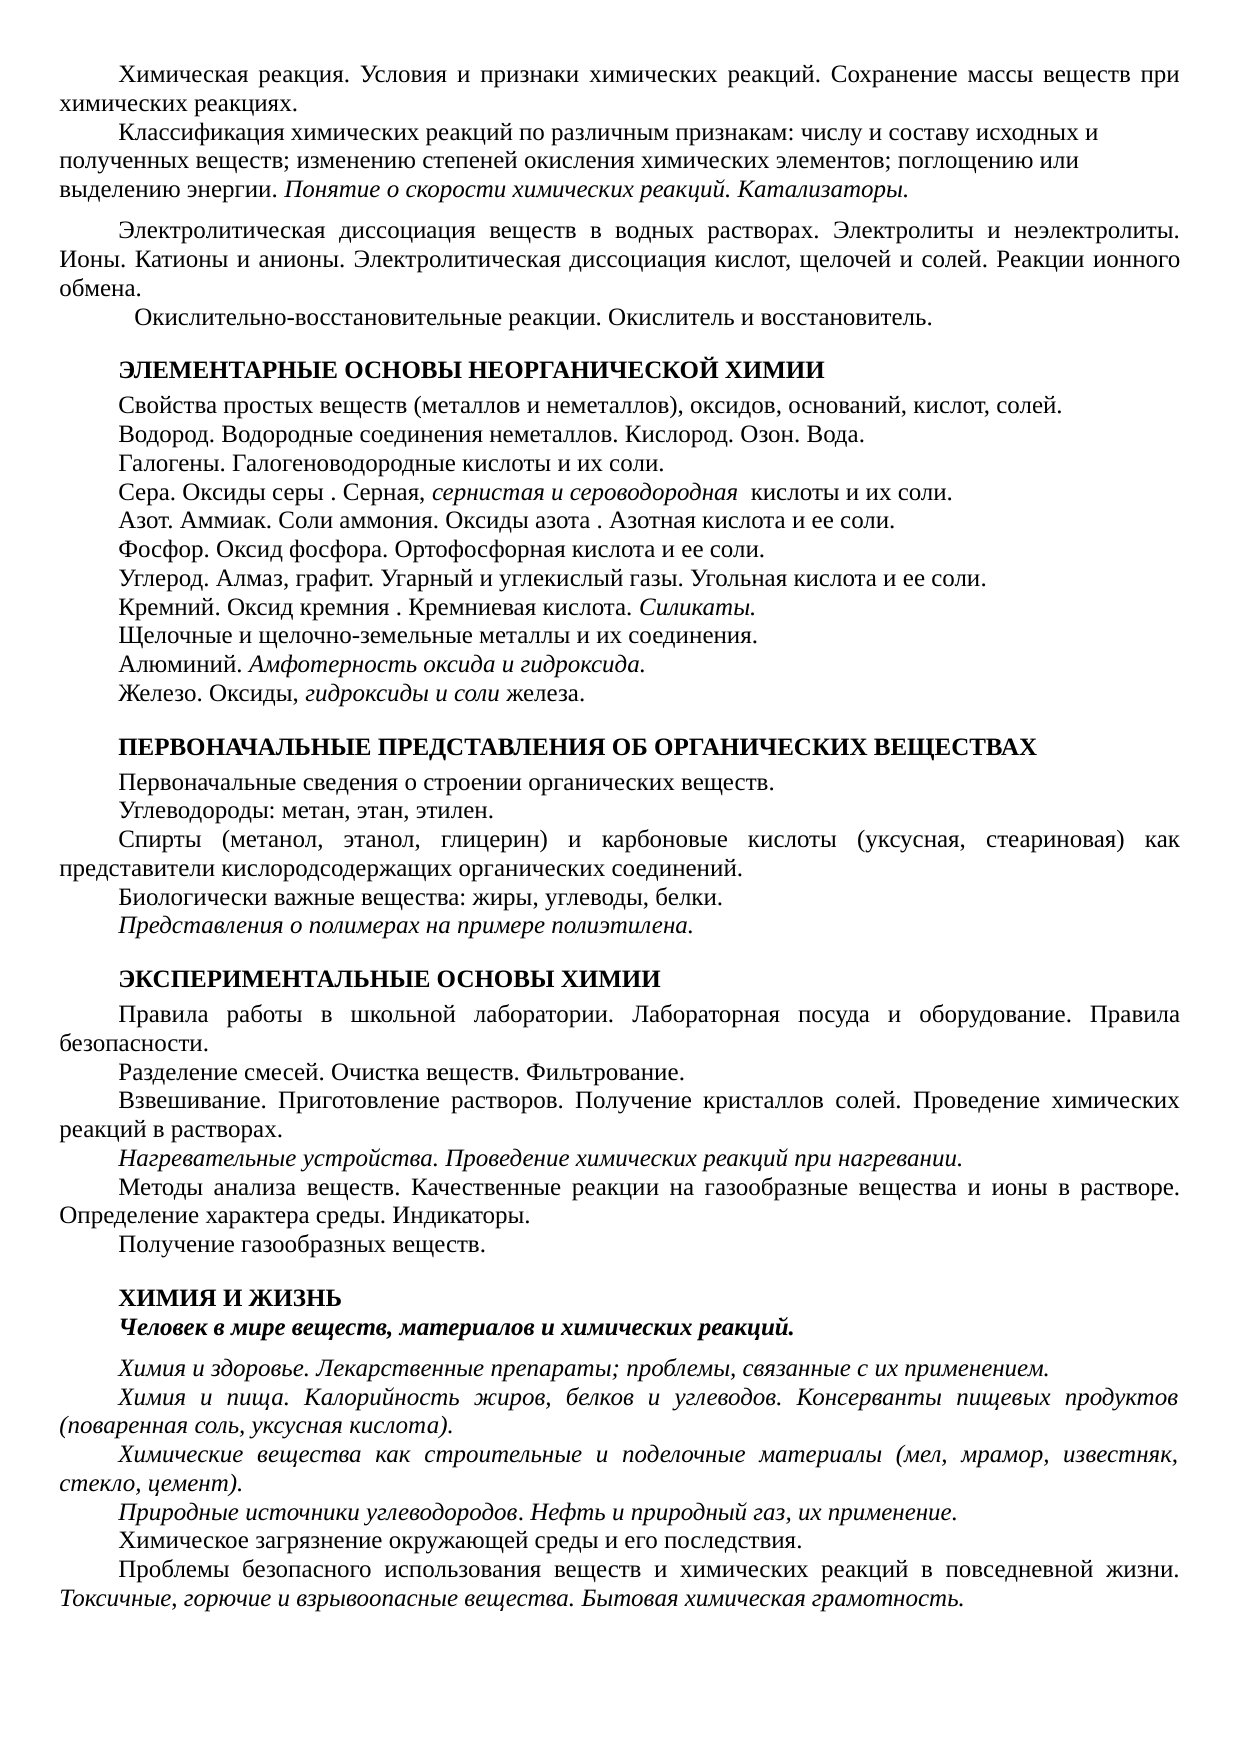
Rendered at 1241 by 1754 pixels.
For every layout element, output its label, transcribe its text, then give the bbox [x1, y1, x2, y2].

text Углерод. Алмаз, графит. Угарный и углекислый газы. Угольная кислота и ее соли. [59, 563, 1181, 592]
text Окислительно-восстановительные реакции. Окислитель и восстановитель. [59, 302, 1181, 330]
text ЭЛЕМЕНТАРНЫЕ ОСНОВЫ НЕОРГАНИЧЕСКОЙ ХИМИИ [118, 355, 1181, 384]
text ЭКСПЕРИМЕНТАЛЬНЫЕ ОСНОВЫ ХИМИИ [118, 964, 1181, 993]
text Представления о полимерах на примере полиэтилена. [59, 910, 1181, 939]
text Свойства простых веществ (металлов и неметаллов), оксидов, оснований, кислот, солей. [59, 390, 1181, 419]
text Человек в мире веществ, материалов и химических реакций. [59, 1312, 1181, 1340]
text Кремний. Оксид кремния . Кремниевая кислота. Силикаты. [59, 592, 1181, 620]
text Методы анализа веществ. Качественные реакции на газообразные вещества и ионы в растворе. Определение характера среды. Индикаторы. [59, 1172, 1181, 1229]
text ХИМИЯ И ЖИЗНЬ [59, 1283, 1181, 1312]
text Правила работы в школьной лаборатории. Лабораторная посуда и оборудование. Правила безопасности. [59, 999, 1181, 1057]
text Щелочные и щелочно-земельные металлы и их соединения. [59, 620, 1181, 649]
text Химическое загрязнение окружающей среды и его последствия. [59, 1525, 1181, 1554]
text Железо. Оксиды, гидроксиды и соли железа. [59, 678, 1181, 707]
text Первоначальные сведения о строении органических веществ. [59, 767, 1181, 795]
text Нагревательные устройства. Проведение химических реакций при нагревании. [59, 1143, 1181, 1172]
text Азот. Аммиак. Соли аммония. Оксиды азота . Азотная кислота и ее соли. [59, 505, 1181, 534]
text Фосфор. Оксид фосфора. Ортофосфорная кислота и ее соли. [59, 534, 1181, 563]
text Разделение смесей. Очистка веществ. Фильтрование. [59, 1057, 1181, 1085]
text Химия и здоровье. Лекарственные препараты; проблемы, связанные с их применением. [59, 1353, 1181, 1382]
text Алюминий. Амфотерность оксида и гидроксида. [59, 649, 1181, 678]
text Получение газообразных веществ. [59, 1229, 1181, 1258]
text Взвешивание. Приготовление растворов. Получение кристаллов солей. Проведение химических реакций в растворах. [59, 1085, 1181, 1143]
text Галогены. Галогеноводородные кислоты и их соли. [59, 448, 1181, 477]
text Химические вещества как строительные и поделочные материалы (мел, мрамор, известняк, стекло, цемент). [59, 1439, 1181, 1497]
text Химия и пища. Калорийность жиров, белков и углеводов. Консерванты пищевых продуктов (поваренная соль, уксусная кислота). [59, 1382, 1181, 1439]
text Классификация химических реакций по различным признакам: числу и составу исходных и полученных веществ; изменению степеней окисления химических элементов; поглощению или выделению энергии. Понятие о скорости химических реакций. Катализаторы. [59, 117, 1181, 203]
text Биологически важные вещества: жиры, углеводы, белки. [59, 882, 1181, 910]
text Спирты (метанол, этанол, глицерин) и карбоновые кислоты (уксусная, стеариновая) как представители кислородсодержащих органических соединений. [59, 824, 1181, 882]
text Углеводороды: метан, этан, этилен. [59, 795, 1181, 824]
text Химическая реакция. Условия и признаки химических реакций. Сохранение массы веществ при химических реакциях. [59, 59, 1181, 117]
text Водород. Водородные соединения неметаллов. Кислород. Озон. Вода. [59, 419, 1181, 448]
text Природные источники углеводородов. Нефть и природный газ, их применение. [59, 1497, 1181, 1525]
text Проблемы безопасного использования веществ и химических реакций в повседневной жизни. Токсичные, горючие и взрывоопасные вещества. Бытовая химическая грамотность. [59, 1554, 1181, 1612]
text ПЕРВОНАЧАЛЬНЫЕ ПРЕДСТАВЛЕНИЯ ОБ ОРГАНИЧЕСКИХ ВЕЩЕСТВАХ [118, 732, 1181, 760]
text Сера. Оксиды серы . Серная, сернистая и сероводородная кислоты и их соли. [59, 477, 1181, 505]
text Электролитическая диссоциация веществ в водных растворах. Электролиты и неэлектролиты. Ионы. Катионы и анионы. Электролитическая диссоциация кислот, щелочей и солей. Реакции ионного обмена. [59, 215, 1181, 302]
